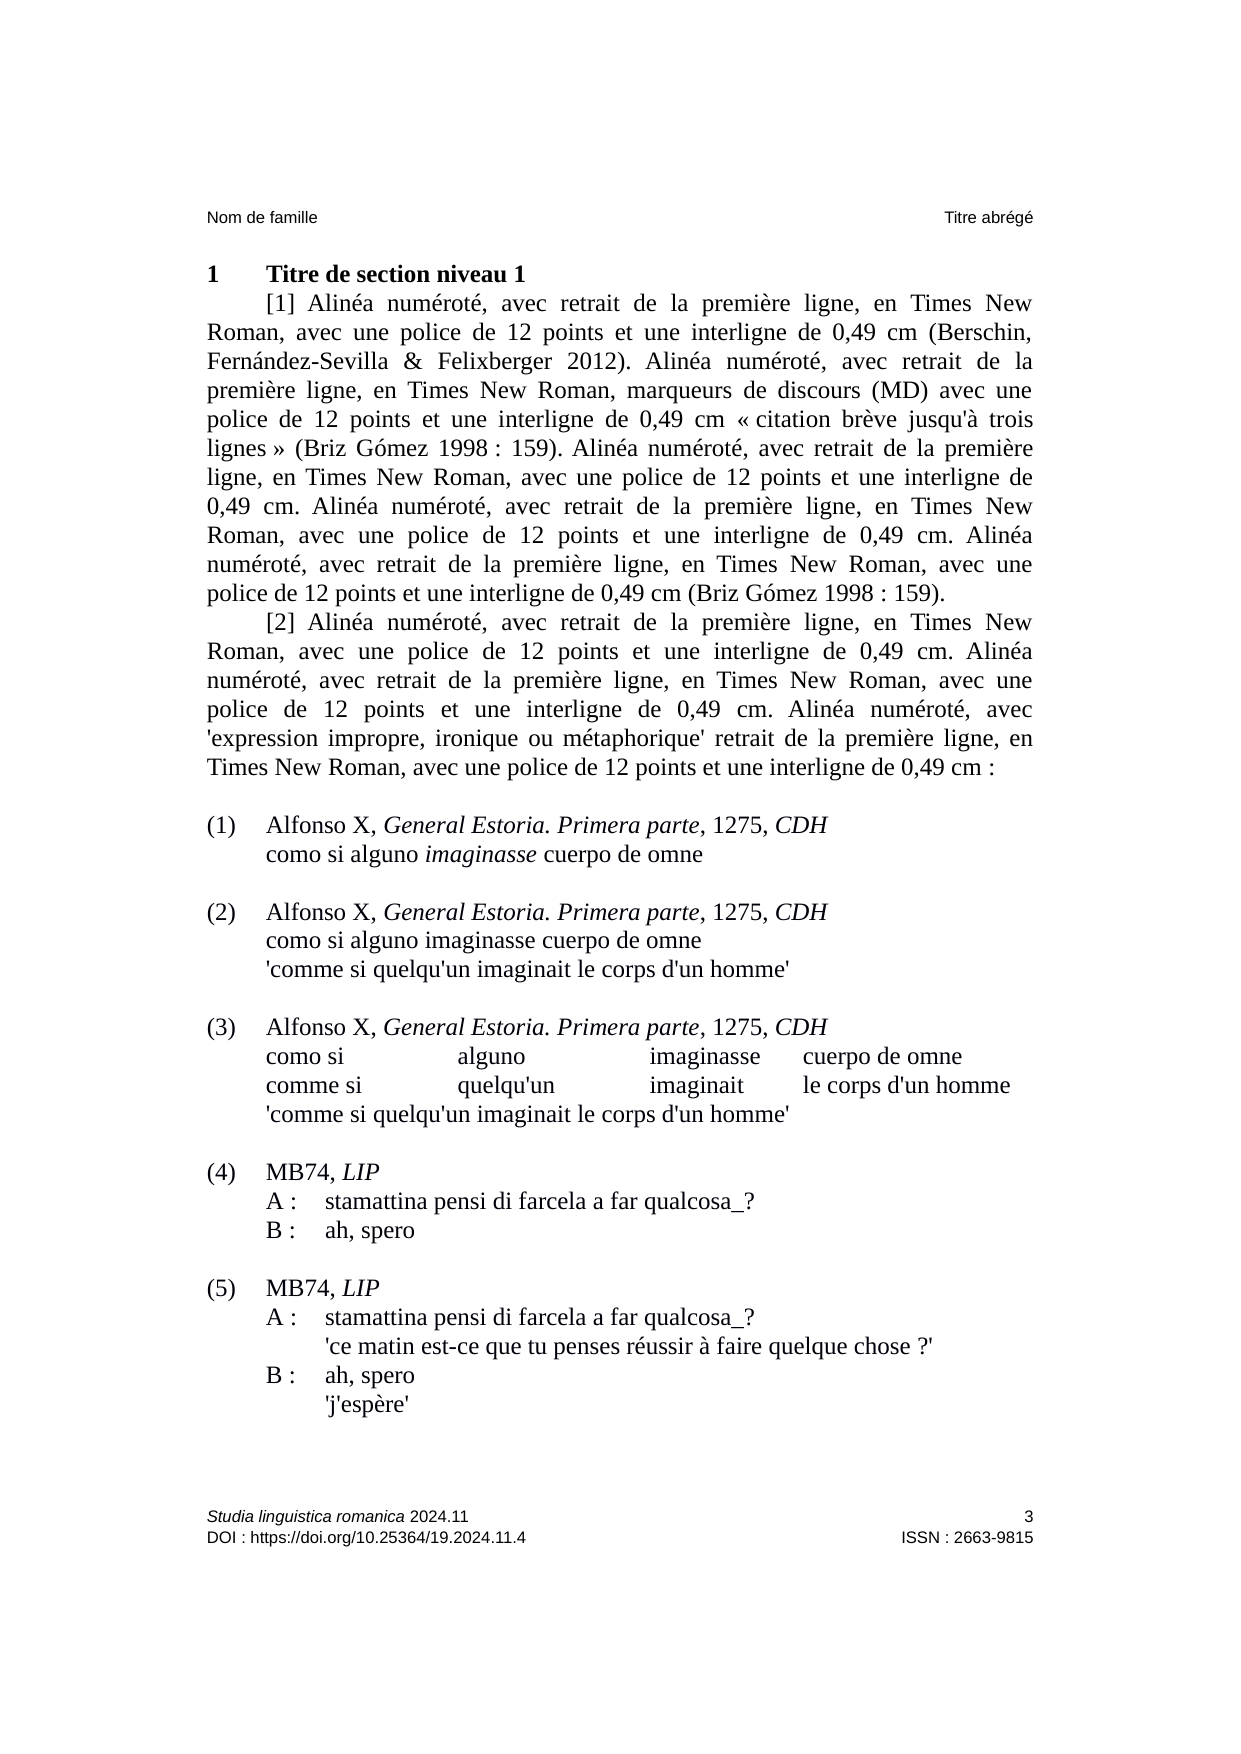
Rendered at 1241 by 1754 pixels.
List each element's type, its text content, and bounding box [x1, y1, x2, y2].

table_cell [207, 955, 266, 984]
table_header MB74, LIP [266, 1158, 1033, 1186]
table_cell stamattina pensi di farcela a far qualcosa_? [325, 1302, 1033, 1331]
table_cell le corps d'un homme [803, 1071, 1033, 1099]
table_header (3) [207, 1013, 266, 1042]
table_cell imaginait [649, 1071, 803, 1099]
text [2] Alinéa numéroté, avec retrait de la première ligne, en Times New Roman, avec une police de 12 points et une interligne de 0,49 cm. Alinéa numéroté, avec retrait de la première ligne, en Times New Roman, avec une police de 12 points et une interligne de 0,49 cm. Alinéa numéroté, avec 'expression impropre, ironique ou métaphorique' retrait de la première ligne, en Times New Roman, avec une police de 12 points et une interligne de 0,49 cm : [207, 607, 1033, 781]
table_cell [207, 1186, 266, 1215]
table_cell como si alguno imaginasse cuerpo de omne [266, 839, 1033, 868]
table_cell [207, 1302, 266, 1331]
table_cell [207, 1042, 266, 1071]
table_cell quelqu'un [458, 1071, 649, 1099]
table_cell [207, 926, 266, 955]
table_header (4) [207, 1158, 266, 1186]
table_cell ah, spero [325, 1360, 1033, 1389]
table_cell comme si [266, 1071, 457, 1099]
table_cell [207, 1389, 266, 1418]
table_cell [207, 1331, 266, 1360]
table_cell como si alguno imaginasse cuerpo de omne [266, 926, 1033, 955]
table_cell A : [266, 1186, 325, 1215]
table_header Alfonso X, General Estoria. Primera parte, 1275, CDH [266, 897, 1033, 926]
table_header MB74, LIP [266, 1273, 1033, 1302]
table_cell B : [266, 1360, 325, 1389]
table_cell cuerpo de omne [803, 1042, 1033, 1071]
table_cell stamattina pensi di farcela a far qualcosa_? [325, 1186, 1033, 1215]
table_cell [207, 1360, 266, 1389]
table_cell B : [266, 1215, 325, 1244]
table_cell imaginasse [649, 1042, 803, 1071]
table_header Alfonso X, General Estoria. Primera parte, 1275, CDH [266, 810, 1033, 839]
table_cell [266, 1331, 325, 1360]
table_cell [207, 1100, 266, 1128]
table_cell [207, 1215, 266, 1244]
text [1] Alinéa numéroté, avec retrait de la première ligne, en Times New Roman, avec une police de 12 points et une interligne de 0,49 cm (Berschin, Fernández-Sevilla & Felixberger 2012). Alinéa numéroté, avec retrait de la première ligne, en Times New Roman, marqueurs de discours (MD) avec une police de 12 points et une interligne de 0,49 cm « citation brève jusqu'à trois lignes » (Briz Gómez 1998 : 159). Alinéa numéroté, avec retrait de la première ligne, en Times New Roman, avec une police de 12 points et une interligne de 0,49 cm. Alinéa numéroté, avec retrait de la première ligne, en Times New Roman, avec une police de 12 points et une interligne de 0,49 cm. Alinéa numéroté, avec retrait de la première ligne, en Times New Roman, avec une police de 12 points et une interligne de 0,49 cm (Briz Gómez 1998 : 159). [207, 289, 1033, 607]
table_cell 'ce matin est-ce que tu penses réussir à faire quelque chose ?' [325, 1331, 1033, 1360]
table_cell 'comme si quelqu'un imaginait le corps d'un homme' [266, 955, 1033, 984]
table_cell 'j'espère' [325, 1389, 1033, 1418]
table_cell [266, 1389, 325, 1418]
table_cell ah, spero [325, 1215, 1033, 1244]
table_cell [207, 839, 266, 868]
table_cell alguno [458, 1042, 649, 1071]
table_cell 'comme si quelqu'un imaginait le corps d'un homme' [266, 1100, 1033, 1128]
table_header (2) [207, 897, 266, 926]
table_header (1) [207, 810, 266, 839]
table_header (5) [207, 1273, 266, 1302]
subtitle 1 Titre de section niveau 1 [207, 260, 1033, 289]
table_cell [207, 1071, 266, 1099]
table_header Alfonso X, General Estoria. Primera parte, 1275, CDH [266, 1013, 1033, 1042]
table_cell A : [266, 1302, 325, 1331]
table_cell como si [266, 1042, 457, 1071]
